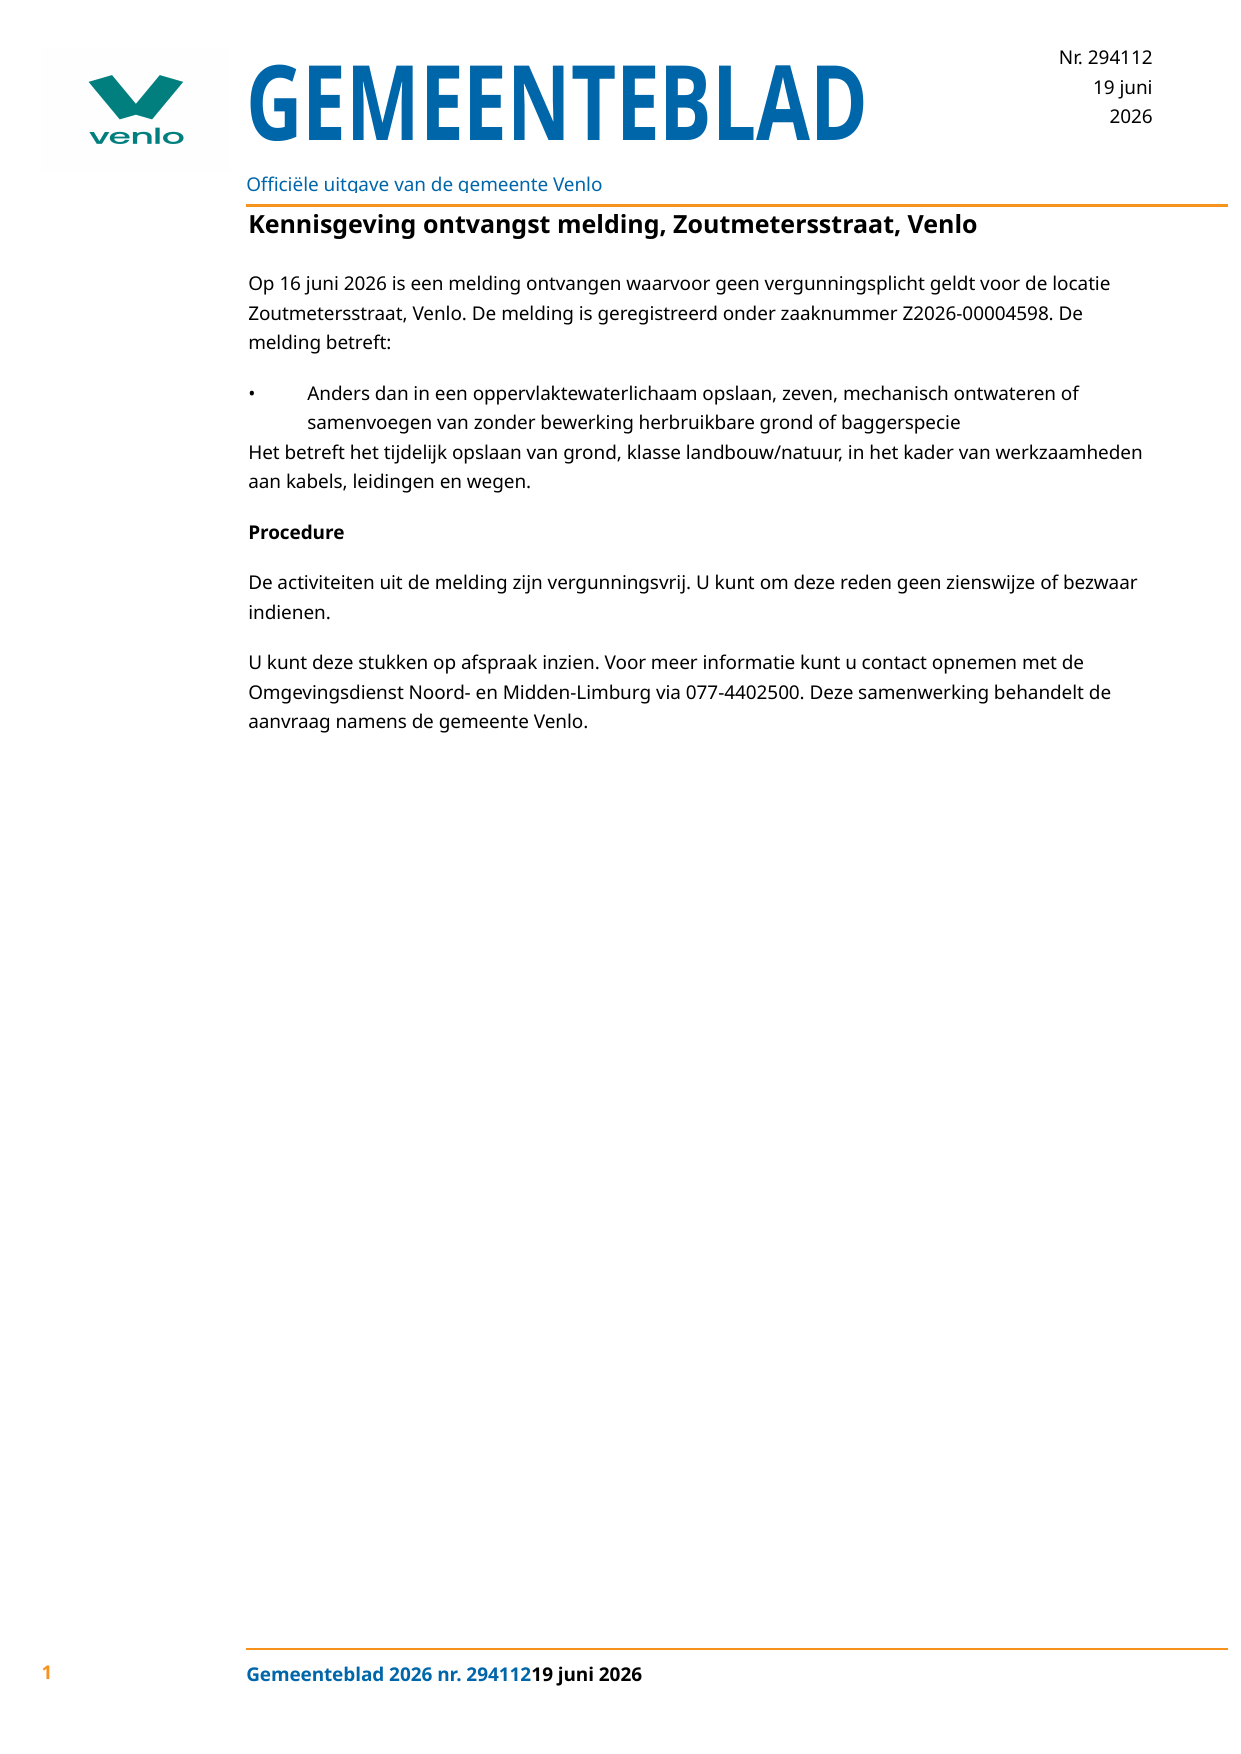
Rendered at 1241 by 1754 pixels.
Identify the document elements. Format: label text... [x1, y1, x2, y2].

list Anders dan in een oppervlaktewaterlichaam opslaan, zeven, mechanisch ontwateren of samenvoegen van zonder bewerking herbruikbare grond of baggerspecie [248, 380, 1152, 435]
text U kunt deze stukken op afspraak inzien. Voor meer informatie kunt u contact opnemen met de Omgevingsdienst Noord- en Midden-Limburg via 077-4402500. Deze samenwerking behandelt de aanvraag namens de gemeente Venlo. [248, 649, 1152, 734]
picture [41, 47, 231, 172]
text Kennisgeving ontvangst melding, Zoutmetersstraat, Venlo [248, 207, 1152, 241]
text Het betreft het tijdelijk opslaan van grond, klasse landbouw/natuur, in het kader van werkzaamheden aan kabels, leidingen en wegen. [248, 439, 1152, 494]
text De activiteiten uit de melding zijn vergunningsvrij. U kunt om deze reden geen zienswijze of bezwaar indienen. [248, 569, 1152, 625]
text Op 16 juni 2026 is een melding ontvangen waarvoor geen vergunningsplicht geldt voor de locatie Zoutmetersstraat, Venlo. De melding is geregistreerd onder zaaknummer Z2026-00004598. De melding betreft: [248, 270, 1152, 355]
text Procedure [248, 519, 1152, 545]
